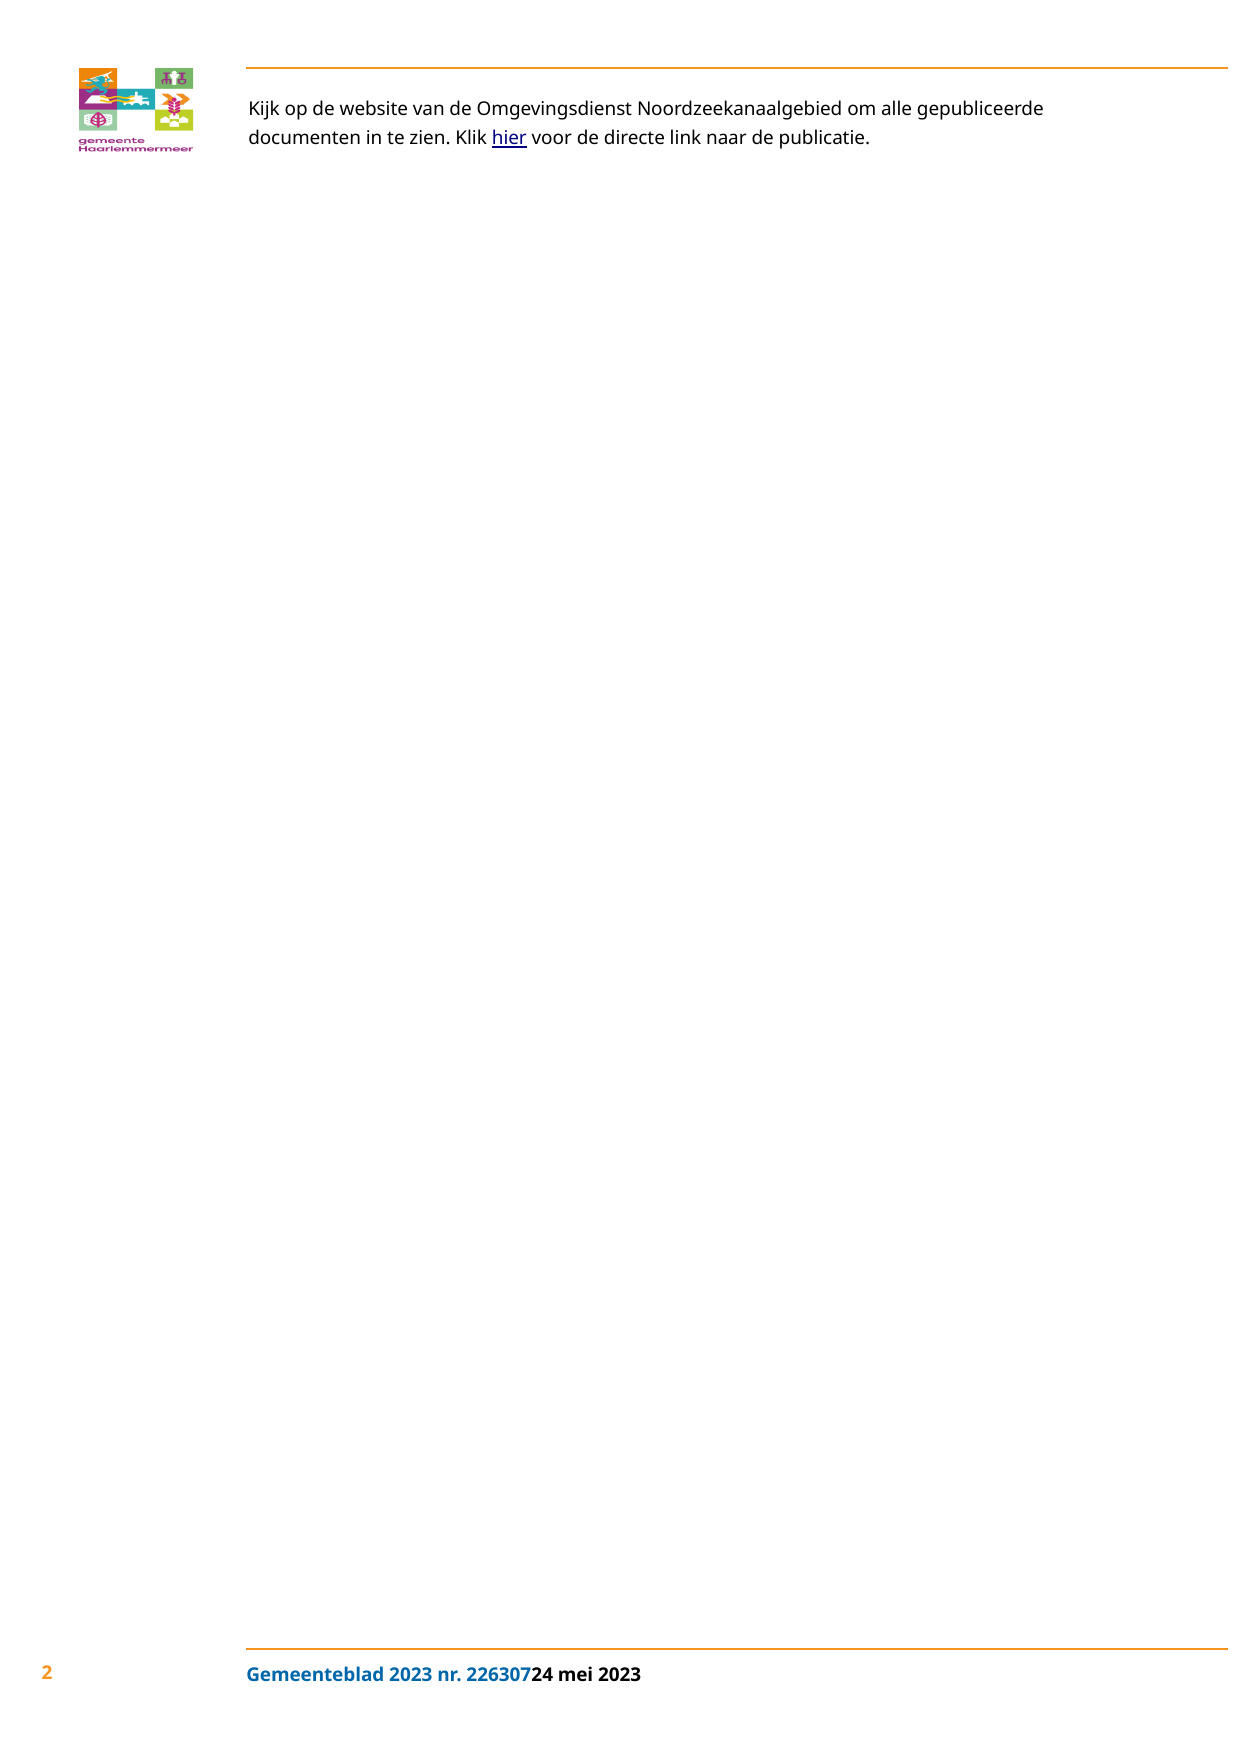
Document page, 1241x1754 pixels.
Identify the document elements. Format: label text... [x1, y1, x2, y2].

text Kijk op de website van de Omgevingsdienst Noordzeekanaalgebied om alle gepubliceerde documenten in te zien. Klik hier voor de directe link naar de publicatie. [248, 95, 1152, 150]
picture [41, 47, 231, 172]
